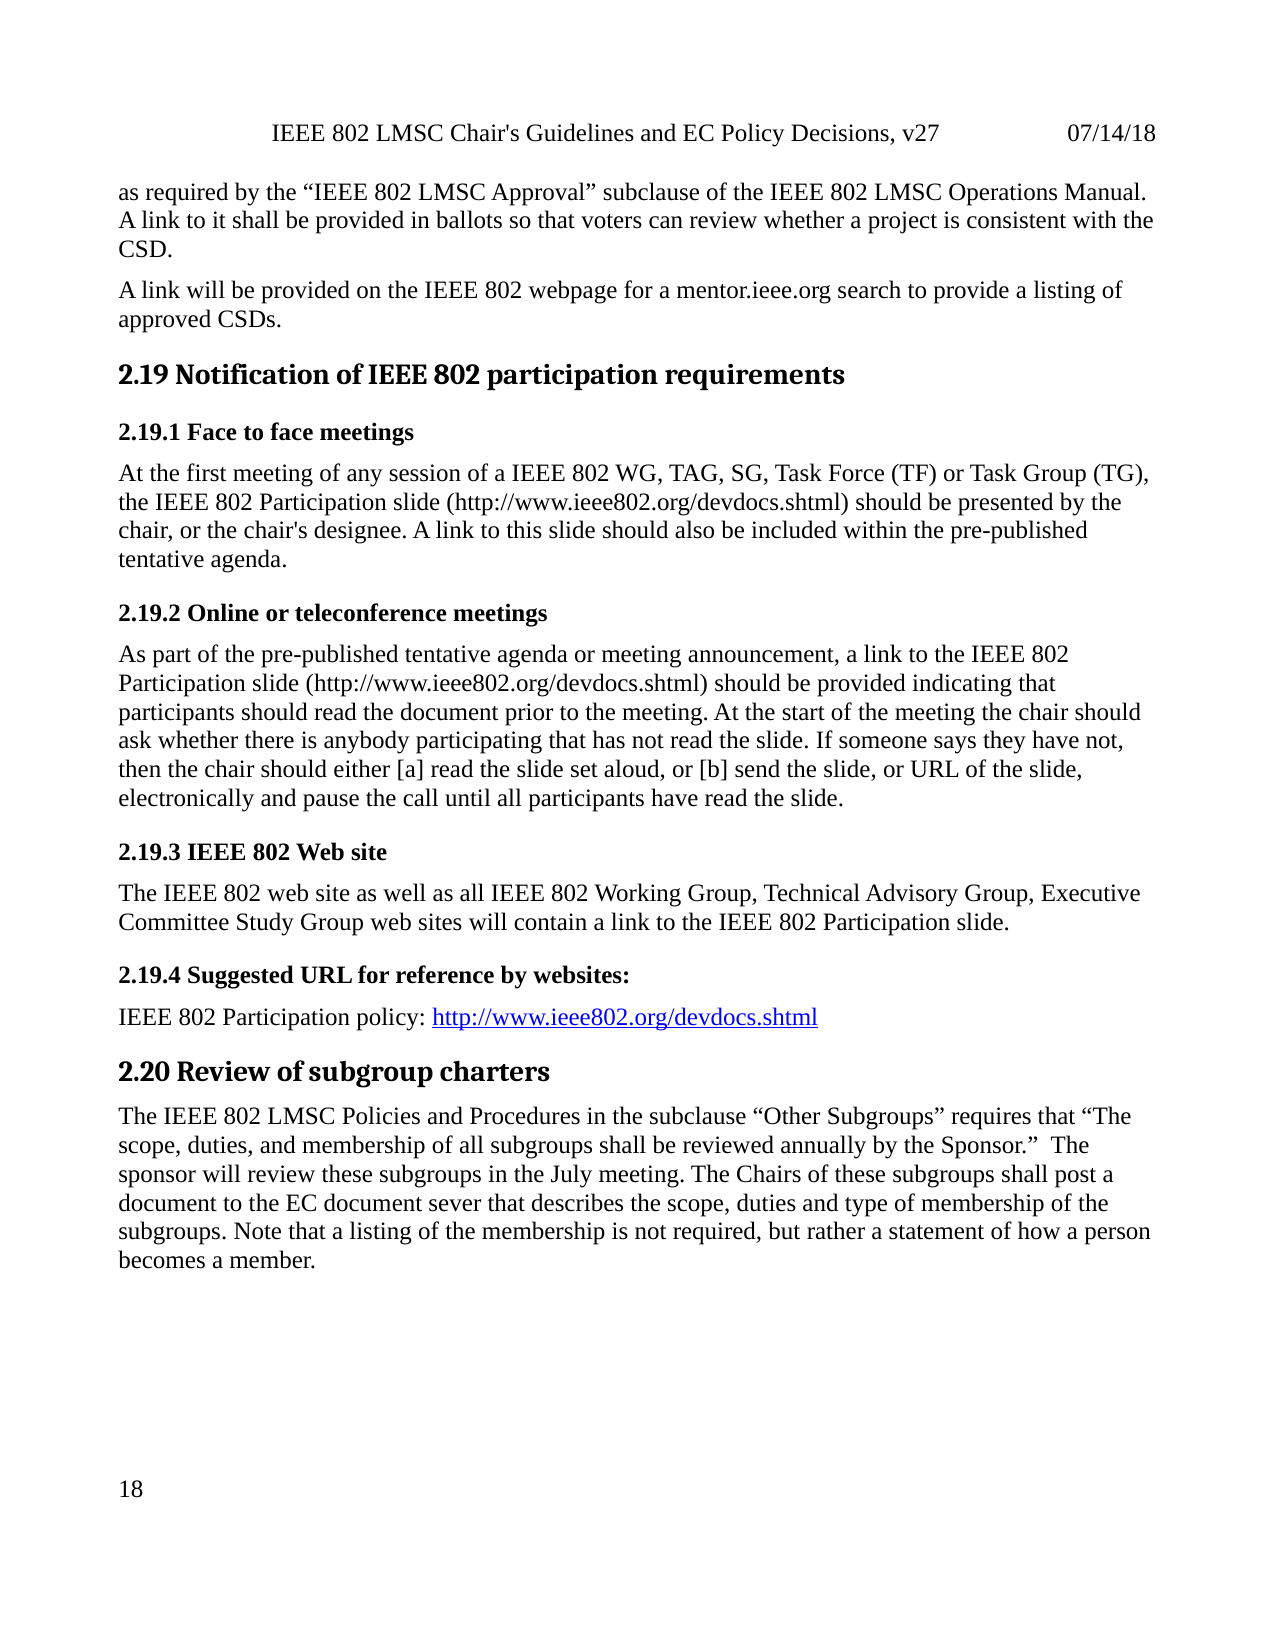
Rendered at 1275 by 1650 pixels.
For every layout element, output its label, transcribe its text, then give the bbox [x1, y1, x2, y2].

text At the first meeting of any session of a IEEE 802 WG, TAG, SG, Task Force (TF) or Task Group (TG), the IEEE 802 Participation slide (http://www.ieee802.org/devdocs.shtml) should be presented by the chair, or the chair's designee. A link to this slide should also be included within the pre-published tentative agenda. [118, 458, 1157, 573]
text As part of the pre-published tentative agenda or meeting announcement, a link to the IEEE 802 Participation slide (http://www.ieee802.org/devdocs.shtml) should be provided indicating that participants should read the document prior to the meeting. At the start of the meeting the chair should ask whether there is anybody participating that has not read the slide. If someone says they have not, then the chair should either [a] read the slide set aloud, or [b] send the slide, or URL of the slide, electronically and pause the call until all participants have read the slide. [118, 639, 1157, 812]
subtitle IEEE 802 Web site [118, 837, 1157, 865]
text as required by the “IEEE 802 LMSC Approval” subclause of the IEEE 802 LMSC Operations Manual. A link to it shall be provided in ballots so that voters can review whether a project is consistent with the CSD. [118, 177, 1157, 263]
subtitle Review of subgroup charters [118, 1055, 1157, 1089]
subtitle Notification of IEEE 802 participation requirements [118, 358, 1157, 392]
text IEEE 802 Participation policy: http://www.ieee802.org/devdocs.shtml [118, 1002, 1157, 1030]
subtitle Suggested URL for reference by websites: [118, 960, 1157, 989]
text The IEEE 802 web site as well as all IEEE 802 Working Group, Technical Advisory Group, Executive Committee Study Group web sites will contain a link to the IEEE 802 Participation slide. [118, 878, 1157, 935]
subtitle Face to face meetings [118, 417, 1157, 445]
text A link will be provided on the IEEE 802 webpage for a mentor.ieee.org search to provide a listing of approved CSDs. [118, 276, 1157, 333]
subtitle Online or teleconference meetings [118, 598, 1157, 627]
text The IEEE 802 LMSC Policies and Procedures in the subclause “Other Subgroups” requires that “The scope, duties, and membership of all subgroups shall be reviewed annually by the Sponsor.” The sponsor will review these subgroups in the July meeting. The Chairs of these subgroups shall post a document to the EC document sever that describes the scope, duties and type of membership of the subgroups. Note that a listing of the membership is not required, but rather a statement of how a person becomes a member. [118, 1101, 1157, 1274]
